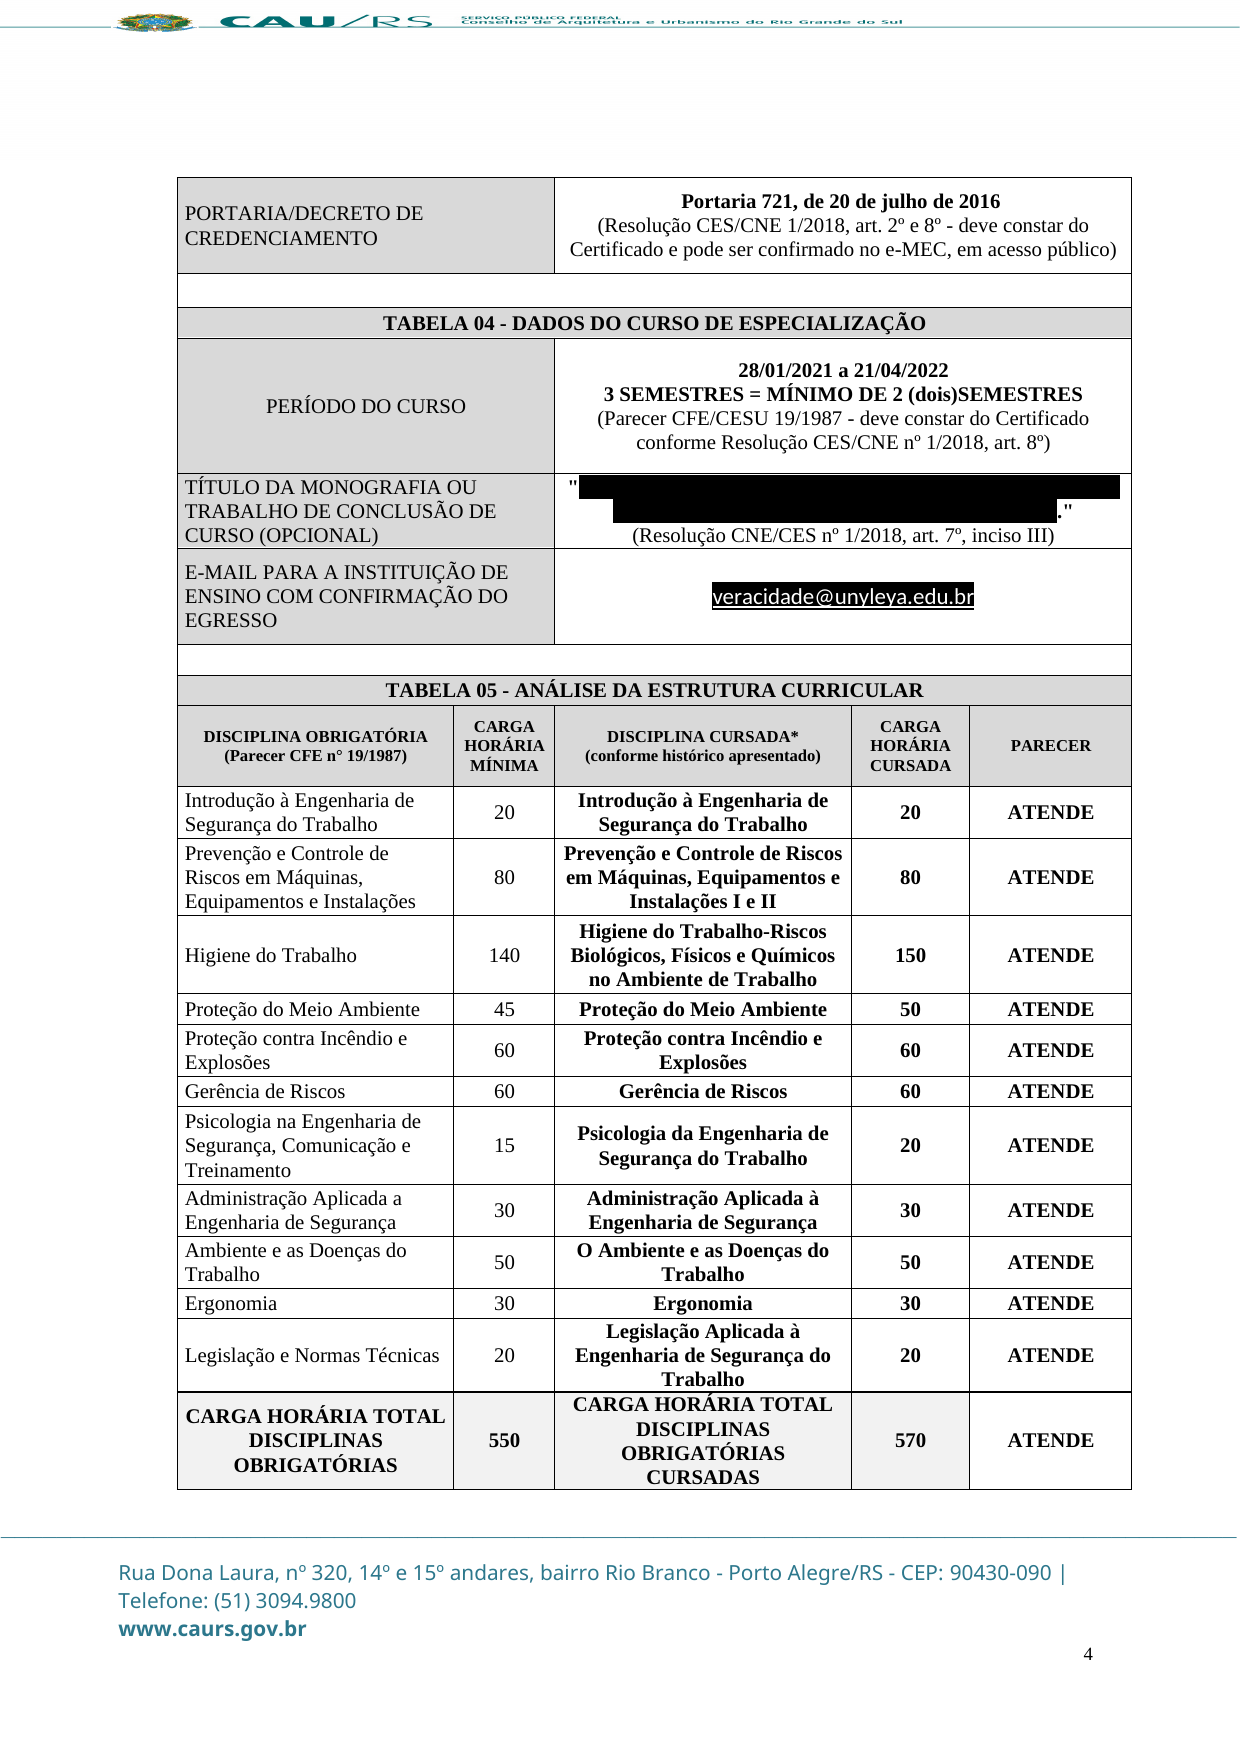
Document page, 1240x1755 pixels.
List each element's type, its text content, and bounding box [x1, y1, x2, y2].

table_cell ATENDE [970, 1319, 1131, 1391]
table_cell 60 [454, 1025, 554, 1076]
table_cell 150 [852, 916, 969, 993]
table_cell E-MAIL PARA A INSTITUIÇÃO DE ENSINO COM CONFIRMAÇÃO DO EGRESSO [178, 549, 554, 644]
table_cell DISCIPLINA OBRIGATÓRIA (Parecer CFE n° 19/1987) [178, 706, 453, 786]
table_cell 20 [852, 1319, 969, 1391]
table_cell ATENDE [970, 1289, 1131, 1318]
table_cell [178, 645, 1131, 674]
table_cell ATENDE [970, 839, 1131, 915]
table_cell CARGA HORÁRIA MÍNIMA [454, 706, 554, 786]
table_cell Portaria 721, de 20 de julho de 2016 (Resolução CES/CNE 1/2018, art. 2º e 8º - deve constar do Certificado e pode ser confirmado no e-MEC, em acesso público) [555, 178, 1131, 273]
table_cell Proteção do Meio Ambiente [555, 994, 851, 1024]
table_cell 60 [454, 1077, 554, 1106]
table_cell 20 [852, 1107, 969, 1184]
table_cell Prevenção e Controle de Riscos em Máquinas, Equipamentos e Instalações I e II [555, 839, 851, 915]
table_cell DISCIPLINA CURSADA* (conforme histórico apresentado) [555, 706, 851, 786]
table_cell Administração Aplicada à Engenharia de Segurança [555, 1185, 851, 1236]
table_cell 20 [454, 787, 554, 837]
table_cell CARGA HORÁRIA TOTAL DISCIPLINAS OBRIGATÓRIAS [178, 1393, 453, 1489]
table_cell Psicologia na Engenharia de Segurança, Comunicação e Treinamento [178, 1107, 453, 1184]
table_cell Ambiente e as Doenças do Trabalho [178, 1237, 453, 1288]
table_cell PARECER [970, 706, 1131, 786]
table_cell CARGA HORÁRIA TOTAL DISCIPLINAS OBRIGATÓRIAS CURSADAS [555, 1393, 851, 1489]
table_cell 20 [852, 787, 969, 837]
table_cell TÍTULO DA MONOGRAFIA OU TRABALHO DE CONCLUSÃO DE CURSO (OPCIONAL) [178, 474, 554, 547]
table_cell Proteção contra Incêndio e Explosões [178, 1025, 453, 1076]
table_cell ATENDE [970, 787, 1131, 837]
table_cell ATENDE [970, 916, 1131, 993]
table_cell Prevenção e Controle de Riscos em Máquinas, Equipamentos e Instalações [178, 839, 453, 915]
table_cell Ergonomia [178, 1289, 453, 1318]
table_cell Ergonomia [555, 1289, 851, 1318]
table_cell ATENDE [970, 1025, 1131, 1076]
table_cell Gerência de Riscos [178, 1077, 453, 1106]
table_cell 80 [852, 839, 969, 915]
table_cell 15 [454, 1107, 554, 1184]
table_cell 50 [852, 1237, 969, 1288]
table_cell CARGA HORÁRIA CURSADA [852, 706, 969, 786]
table_cell Proteção contra Incêndio e Explosões [555, 1025, 851, 1076]
table_cell 50 [852, 994, 969, 1024]
table_cell 60 [852, 1025, 969, 1076]
table_cell Psicologia da Engenharia de Segurança do Trabalho [555, 1107, 851, 1184]
table_cell ATENDE [970, 994, 1131, 1024]
table_cell ATENDE [970, 1237, 1131, 1288]
table_cell Introdução à Engenharia de Segurança do Trabalho [555, 787, 851, 837]
table_cell 28/01/2021 a 21/04/2022 3 SEMESTRES = MÍNIMO DE 2 (dois)SEMESTRES (Parecer CFE/CESU 19/1987 - deve constar do Certificado conforme Resolução CES/CNE nº 1/2018, art. 8º) [555, 339, 1131, 473]
table_cell veracidade@unyleya.edu.br [555, 549, 1131, 644]
table_cell TABELA 04 - DADOS DO CURSO DE ESPECIALIZAÇÃO [178, 308, 1131, 337]
table_cell PORTARIA/DECRETO DE CREDENCIAMENTO [178, 178, 554, 273]
table_cell ATENDE [970, 1393, 1131, 1489]
table_cell ATENDE [970, 1107, 1131, 1184]
table_cell TABELA 05 - ANÁLISE DA ESTRUTURA CURRICULAR [178, 676, 1131, 705]
table_cell PERÍODO DO CURSO [178, 339, 554, 473]
table_cell 50 [454, 1237, 554, 1288]
table_cell 30 [852, 1289, 969, 1318]
table_cell Higiene do Trabalho [178, 916, 453, 993]
table_cell 60 [852, 1077, 969, 1106]
table_cell ATENDE [970, 1077, 1131, 1106]
table_cell 570 [852, 1393, 969, 1489]
table_cell "TRABALHO EM ALTURA EM UM EMPREENDIMENTO DA CONSTRUÇÃO CIVIL: ESTUDO DE CASO." (Resolução CNE/CES nº 1/2018, art. 7º, inciso III) [555, 474, 1131, 547]
table_cell [178, 274, 1131, 307]
table_cell 80 [454, 839, 554, 915]
table_cell Introdução à Engenharia de Segurança do Trabalho [178, 787, 453, 837]
table_cell Higiene do Trabalho-Riscos Biológicos, Físicos e Químicos no Ambiente de Trabalho [555, 916, 851, 993]
table_cell 550 [454, 1393, 554, 1489]
table_cell 20 [454, 1319, 554, 1391]
table_cell Proteção do Meio Ambiente [178, 994, 453, 1024]
table_cell ATENDE [970, 1185, 1131, 1236]
table_cell 30 [852, 1185, 969, 1236]
table_cell 30 [454, 1289, 554, 1318]
table_cell Gerência de Riscos [555, 1077, 851, 1106]
table_cell 45 [454, 994, 554, 1024]
table_cell Legislação e Normas Técnicas [178, 1319, 453, 1391]
table_cell Legislação Aplicada à Engenharia de Segurança do Trabalho [555, 1319, 851, 1391]
table_cell 140 [454, 916, 554, 993]
table_cell 30 [454, 1185, 554, 1236]
table_cell Administração Aplicada a Engenharia de Segurança [178, 1185, 453, 1236]
table_cell O Ambiente e as Doenças do Trabalho [555, 1237, 851, 1288]
